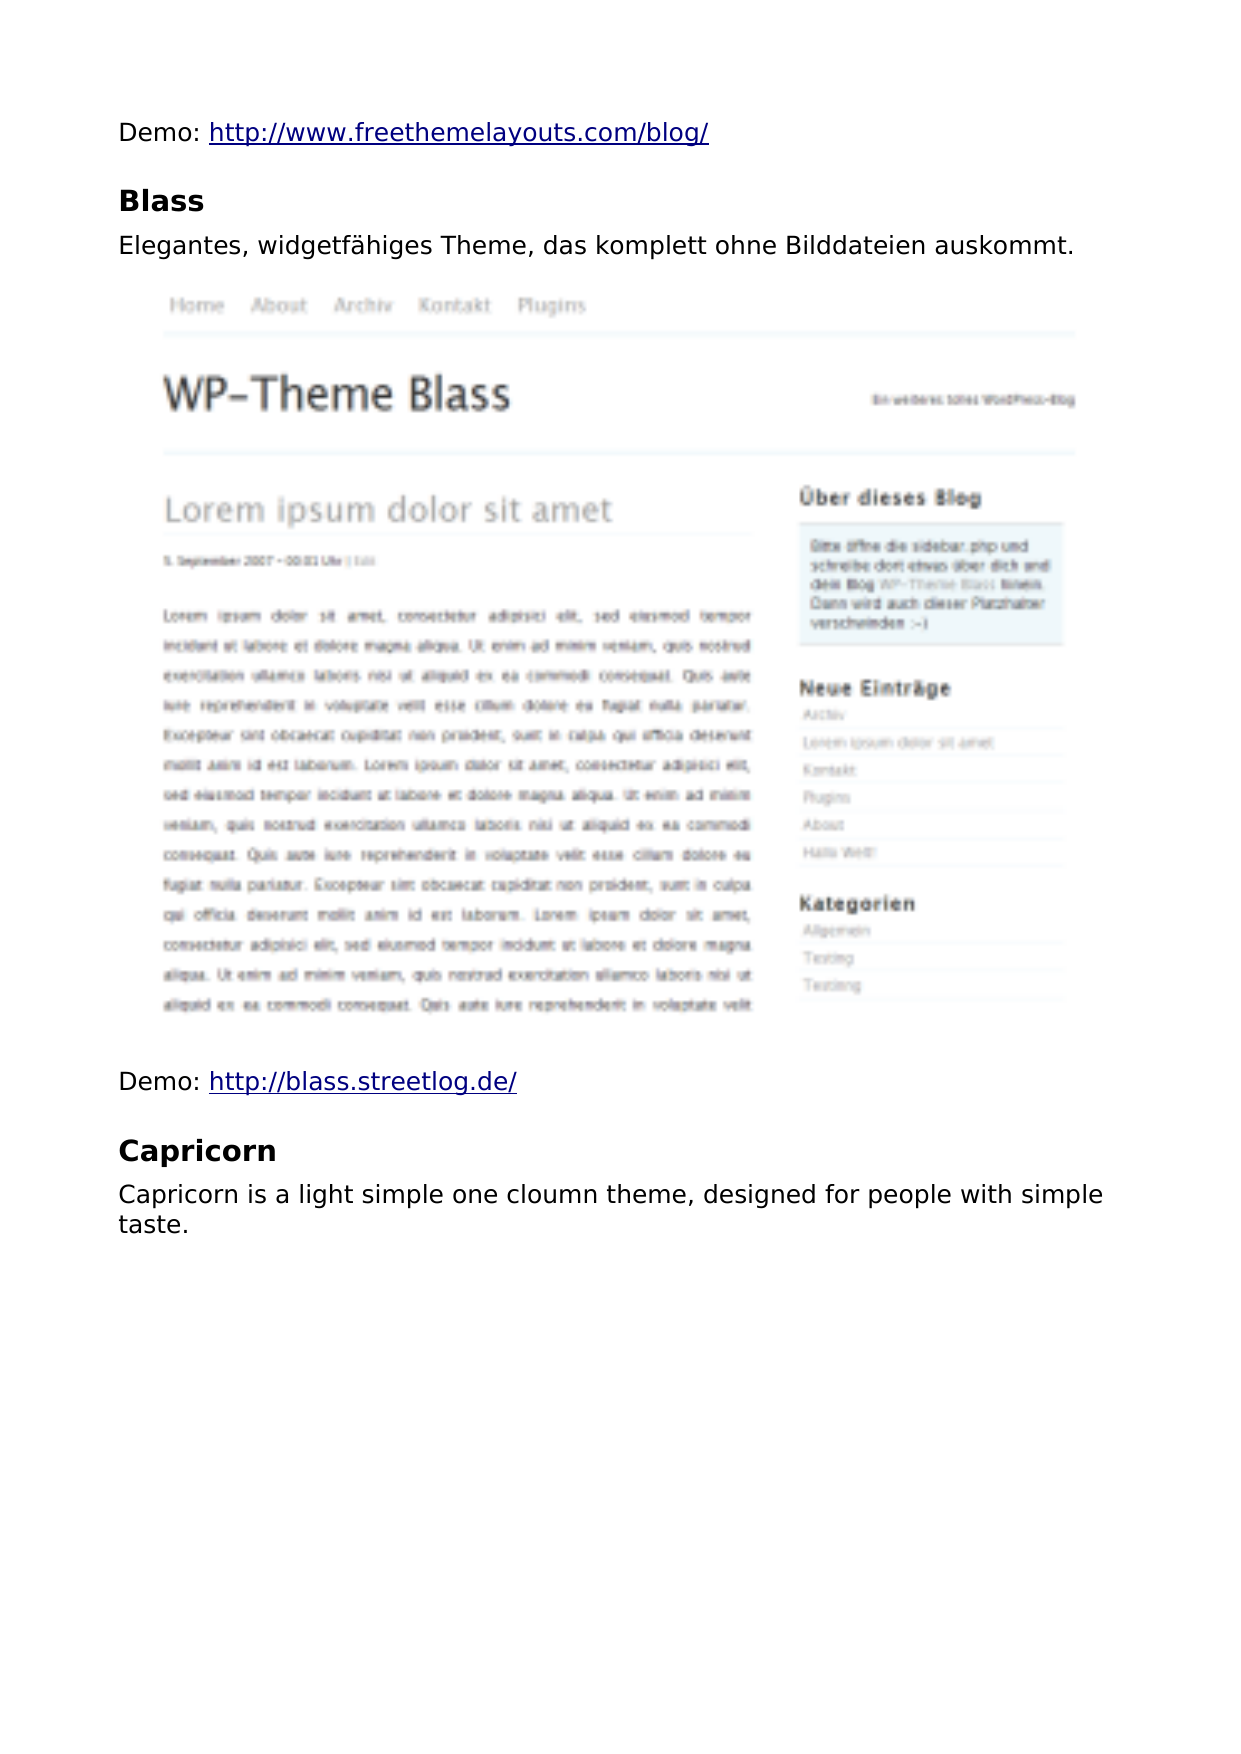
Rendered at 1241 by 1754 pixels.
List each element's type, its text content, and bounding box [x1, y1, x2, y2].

picture [118, 272, 1123, 1026]
subtitle Capricorn [118, 1134, 1122, 1168]
text Elegantes, widgetfähiges Theme, das komplett ohne Bilddateien auskommt. [118, 231, 1122, 260]
text Demo: http://blass.streetlog.de/ [118, 1067, 1122, 1097]
text Demo: http://www.freethemelayouts.com/blog/ [118, 118, 1122, 147]
subtitle Blass [118, 185, 1122, 219]
text Capricorn is a light simple one cloumn theme, designed for people with simple taste. [118, 1181, 1122, 1239]
